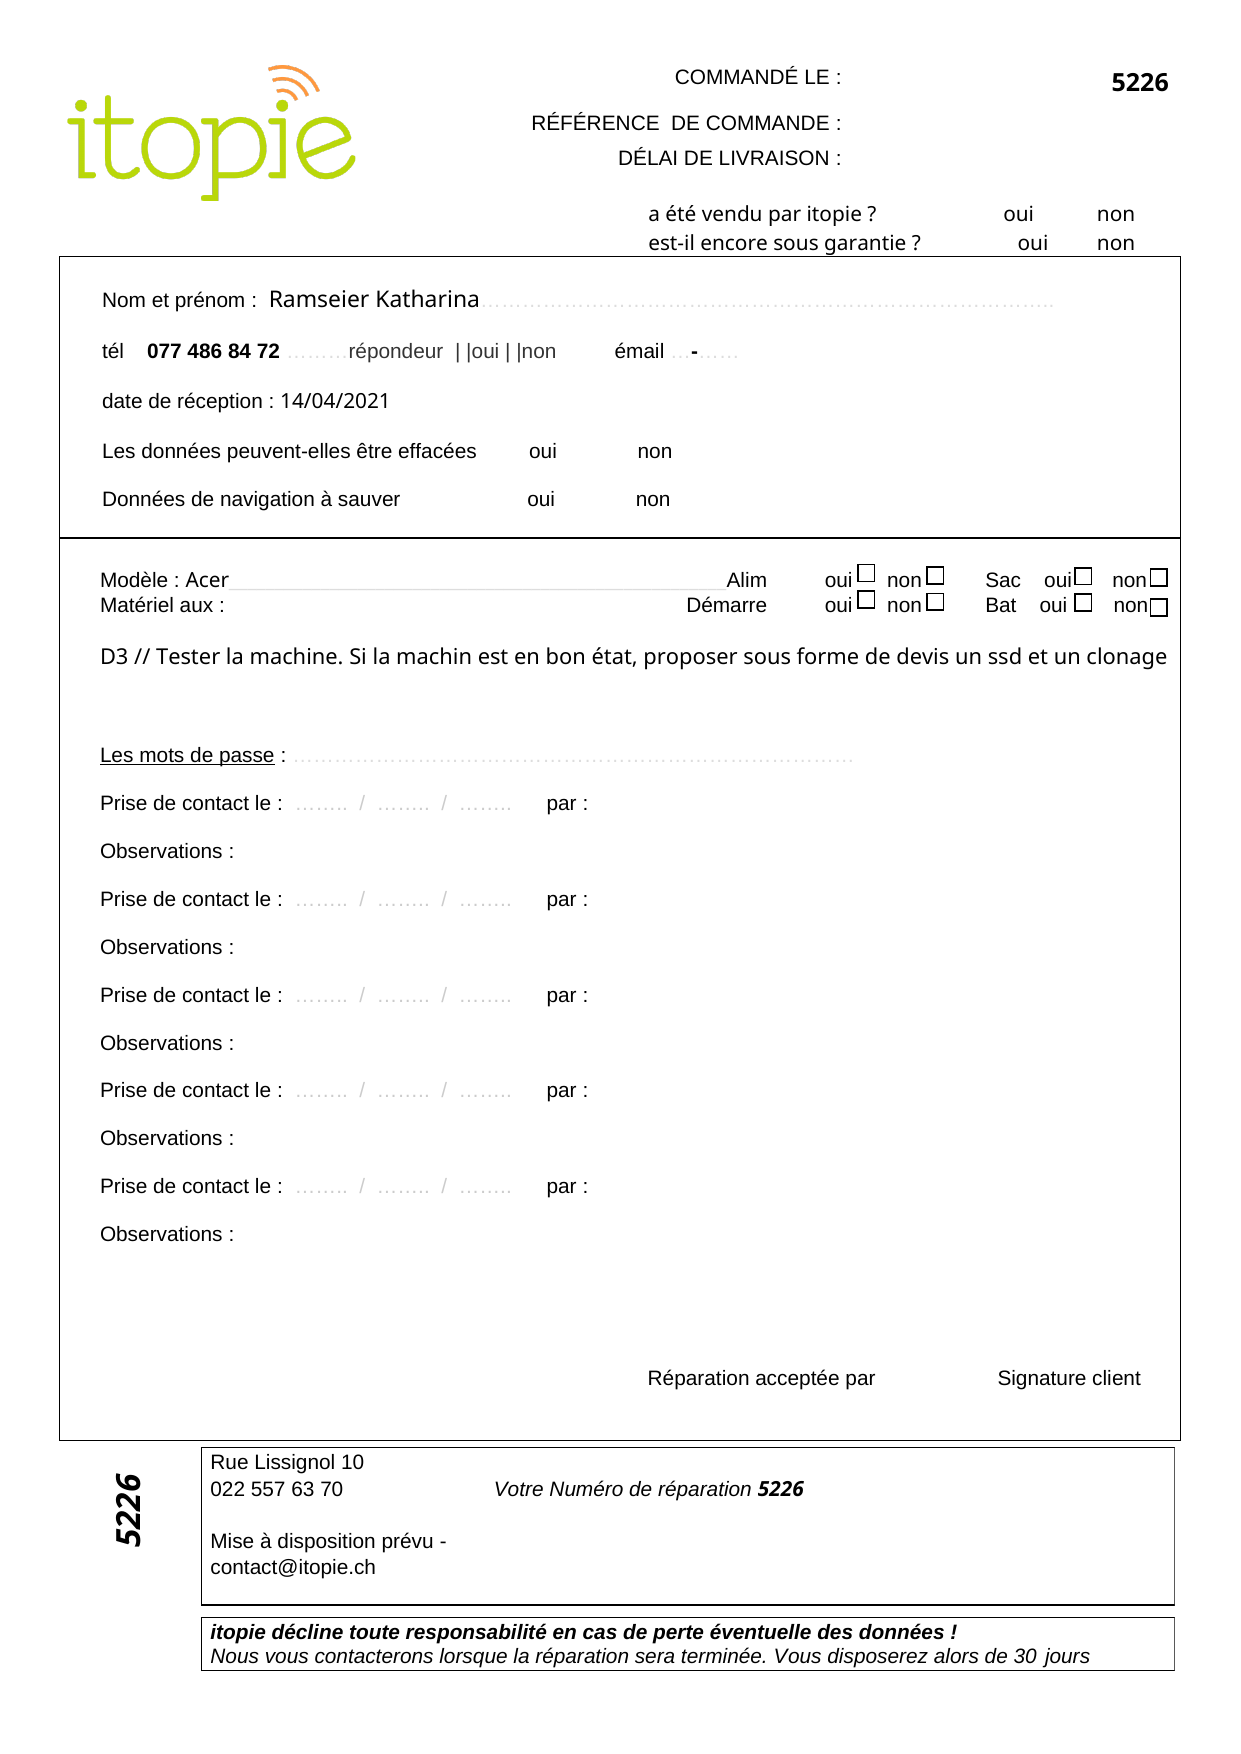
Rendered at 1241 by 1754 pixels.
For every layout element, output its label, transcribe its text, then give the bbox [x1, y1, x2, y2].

table_cell DÉLAI DE LIVRAISON : [490, 140, 847, 175]
table_cell itopie décline toute responsabilité en cas de perte éventuelle des données ! Nous vous contacterons lorsque la réparation sera terminée. Vous disposerez alors de 30 jours [195, 1611, 1180, 1677]
table_header 5226 [59, 1441, 195, 1677]
text Nom et prénom : Ramseier Katharina……………………………………………………………………….. [60, 280, 1180, 314]
text D3 // Tester la machine. Si la machin est en bon état, proposer sous forme de devis un ssd et un clonage [60, 638, 1180, 671]
table_header 5226 [847, 59, 1180, 104]
text a été vendu par itopie ? oui non [59, 199, 1181, 228]
text Prise de contact le : …….. / …….. / …….. par : [60, 1171, 1180, 1198]
text Modèle : Acer Alim oui non Sac oui non [948, 562, 1180, 590]
text Observations : [60, 1219, 1180, 1246]
text Observations : [60, 1123, 1180, 1150]
text date de réception : 14/04/2021 [60, 383, 1180, 415]
text est-il encore sous garantie ? oui non [59, 228, 1181, 256]
text Données de navigation à sauver oui non [60, 484, 1180, 511]
table_header COMMANDÉ LE : [490, 59, 847, 104]
text Prise de contact le : …….. / …….. / …….. par : [60, 1075, 1180, 1102]
text Modèle : Acer Alim oui non Sac oui non [60, 562, 856, 590]
text Observations : [60, 1027, 1180, 1054]
table_cell RÉFÉRENCE DE COMMANDE : [490, 105, 847, 140]
text tél 077 486 84 72 ………répondeur | |oui | |non émail …-…… [60, 335, 1180, 362]
text Les mots de passe : ……………………………………………………………………… [60, 740, 1180, 767]
table_header Rue Lissignol 10 022 557 63 70 Votre Numéro de réparation 5226 Mise à disposition prévu - contact@itopie.ch [195, 1441, 1180, 1611]
text Les données peuvent-elles être effacées oui non [60, 436, 1180, 463]
table_cell [847, 105, 1180, 140]
text Observations : [60, 931, 1180, 958]
picture [67, 65, 356, 201]
text Modèle : Acer Alim oui non Sac oui non [879, 562, 925, 590]
text Prise de contact le : …….. / …….. / …….. par : [60, 788, 1180, 815]
text Prise de contact le : …….. / …….. / …….. par : [60, 883, 1180, 911]
text Prise de contact le : …….. / …….. / …….. par : [60, 979, 1180, 1006]
text Réparation acceptée par Signature client [60, 1363, 1180, 1390]
text Matériel aux : Démarre oui non Bat oui non [60, 590, 1180, 617]
table_cell [847, 140, 1180, 175]
text Observations : [60, 836, 1180, 863]
